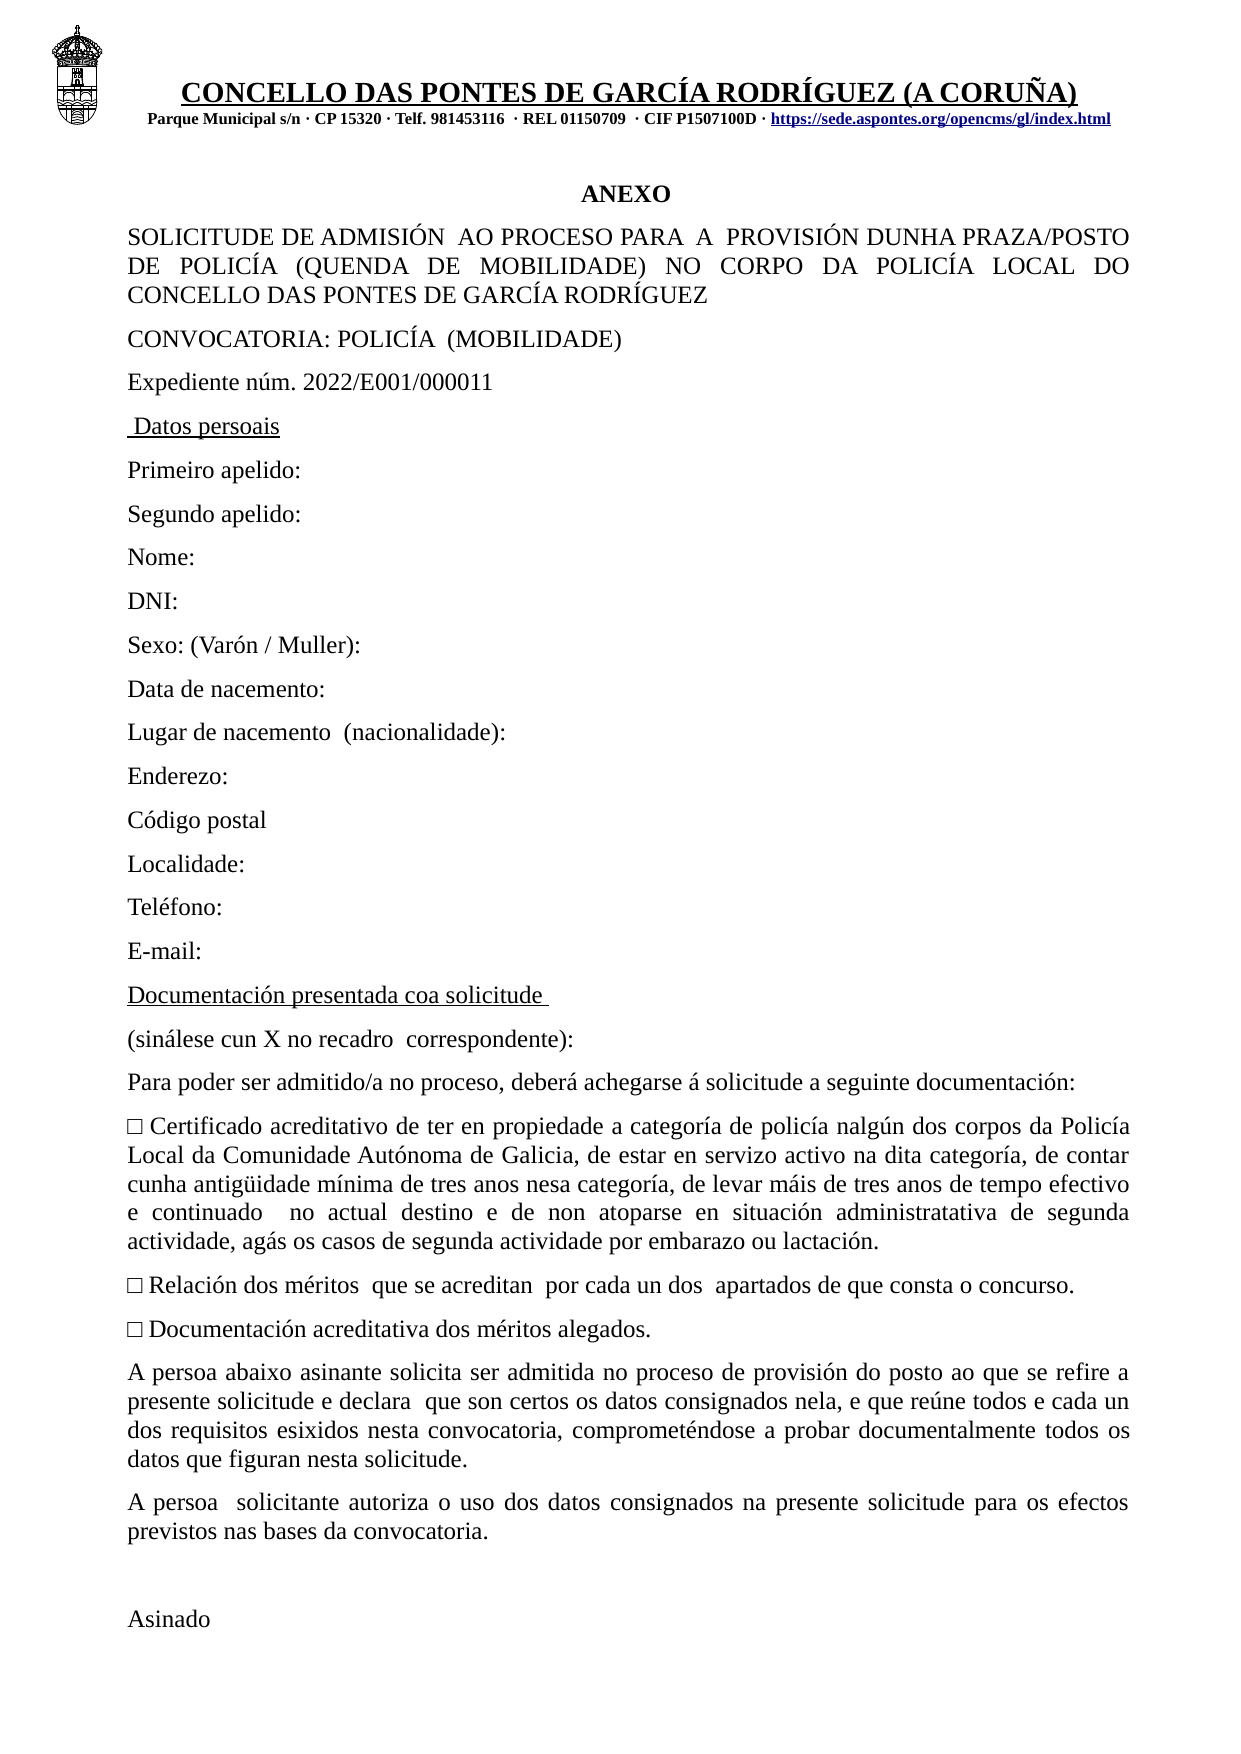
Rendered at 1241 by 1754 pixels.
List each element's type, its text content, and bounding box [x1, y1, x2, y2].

text Segundo apelido: [127, 499, 1131, 527]
text Expediente núm. 2022/E001/000011 [127, 367, 1131, 396]
text Para poder ser admitido/a no proceso, deberá achegarse á solicitude a seguinte documentación: [127, 1067, 1131, 1096]
text Lugar de nacemento (nacionalidade): [127, 717, 1131, 746]
text Datos persoais [127, 411, 1131, 440]
text SOLICITUDE DE ADMISIÓN AO PROCESO PARA A PROVISIÓN DUNHA PRAZA/POSTO DE POLICÍA (QUENDA DE MOBILIDADE) NO CORPO DA POLICÍA LOCAL DO CONCELLO DAS PONTES DE GARCÍA RODRÍGUEZ [127, 222, 1131, 309]
text □ Documentación acreditativa dos méritos alegados. [127, 1314, 1131, 1342]
text Documentación presentada coa solicitude [127, 980, 1131, 1009]
text □ Relación dos méritos que se acreditan por cada un dos apartados de que consta o concurso. [127, 1270, 1131, 1299]
text Enderezo: [127, 761, 1131, 790]
text (sinálese cun X no recadro correspondente): [127, 1024, 1131, 1052]
text Sexo: (Varón / Muller): [127, 630, 1131, 659]
text E-mail: [127, 936, 1131, 965]
text □ Certificado acreditativo de ter en propiedade a categoría de policía nalgún dos corpos da Policía Local da Comunidade Autónoma de Galicia, de estar en servizo activo na dita categoría, de contar cunha antigüidade mínima de tres anos nesa categoría, de levar máis de tres anos de tempo efectivo e continuado no actual destino e de non atoparse en situación administratativa de segunda actividade, agás os casos de segunda actividade por embarazo ou lactación. [127, 1111, 1131, 1255]
text Data de nacemento: [127, 674, 1131, 702]
text Código postal [127, 805, 1131, 834]
text Nome: [127, 542, 1131, 571]
text Primeiro apelido: [127, 455, 1131, 484]
text Localidade: [127, 849, 1131, 877]
text ANEXO [127, 179, 1131, 207]
text Teléfono: [127, 892, 1131, 921]
text DNI: [127, 586, 1131, 615]
text A persoa solicitante autoriza o uso dos datos consignados na presente solicitude para os efectos previstos nas bases da convocatoria. [127, 1487, 1131, 1545]
text A persoa abaixo asinante solicita ser admitida no proceso de provisión do posto ao que se refire a presente solicitude e declara que son certos os datos consignados nela, e que reúne todos e cada un dos requisitos esixidos nesta convocatoria, comprometéndose a probar documentalmente todos os datos que figuran nesta solicitude. [127, 1357, 1131, 1472]
text CONVOCATORIA: POLICÍA (MOBILIDADE) [127, 324, 1131, 352]
text Asinado [127, 1604, 1131, 1632]
